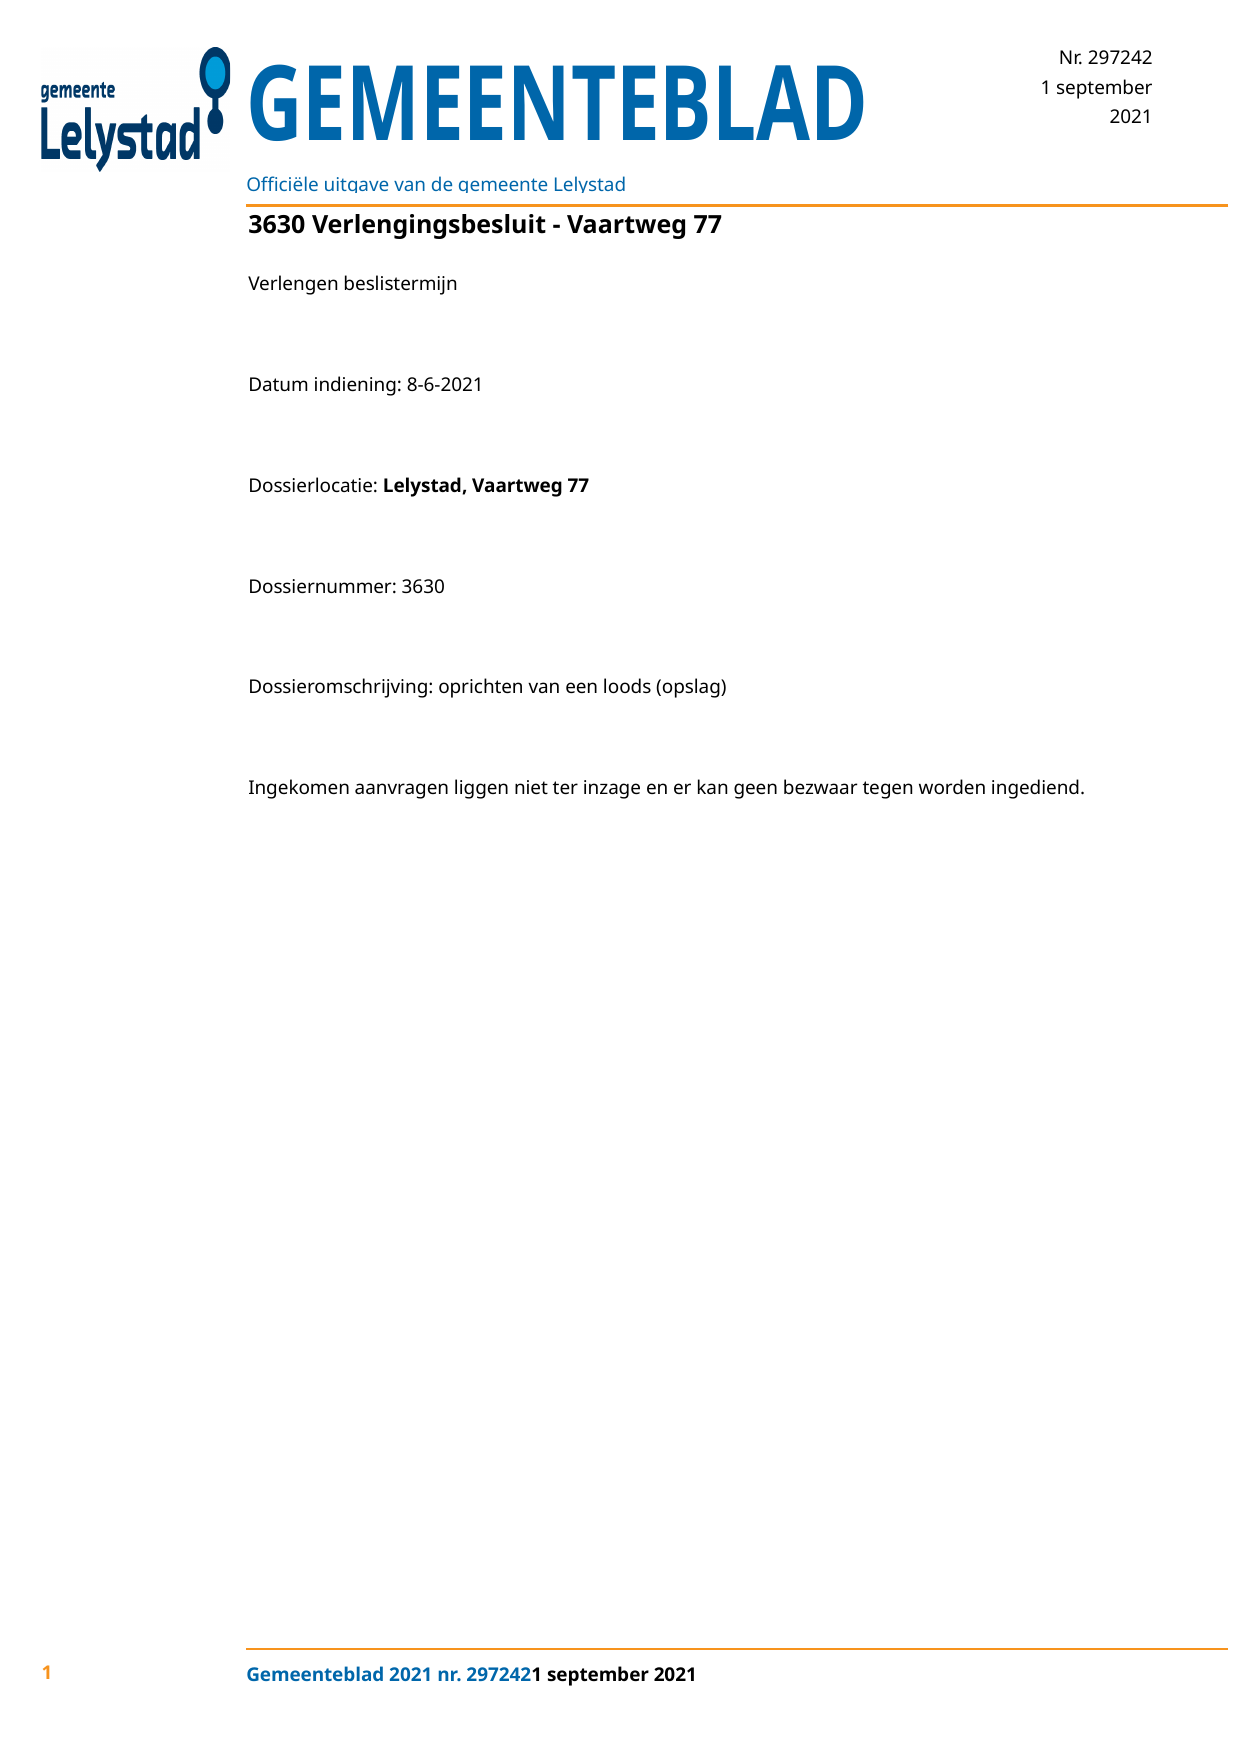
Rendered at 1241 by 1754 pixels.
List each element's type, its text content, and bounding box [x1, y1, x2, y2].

picture [41, 47, 231, 172]
text Dossieromschrijving: oprichten van een loods (opslag) [248, 674, 1152, 699]
text Verlengen beslistermijn [248, 270, 1152, 296]
text 3630 Verlengingsbesluit - Vaartweg 77 [248, 207, 1152, 241]
text Dossierlocatie: Lelystad, Vaartweg 77 [248, 472, 1152, 498]
text Dossiernummer: 3630 [248, 573, 1152, 598]
text Datum indiening: 8-6-2021 [248, 371, 1152, 397]
text Ingekomen aanvragen liggen niet ter inzage en er kan geen bezwaar tegen worden ingediend. [248, 774, 1152, 800]
